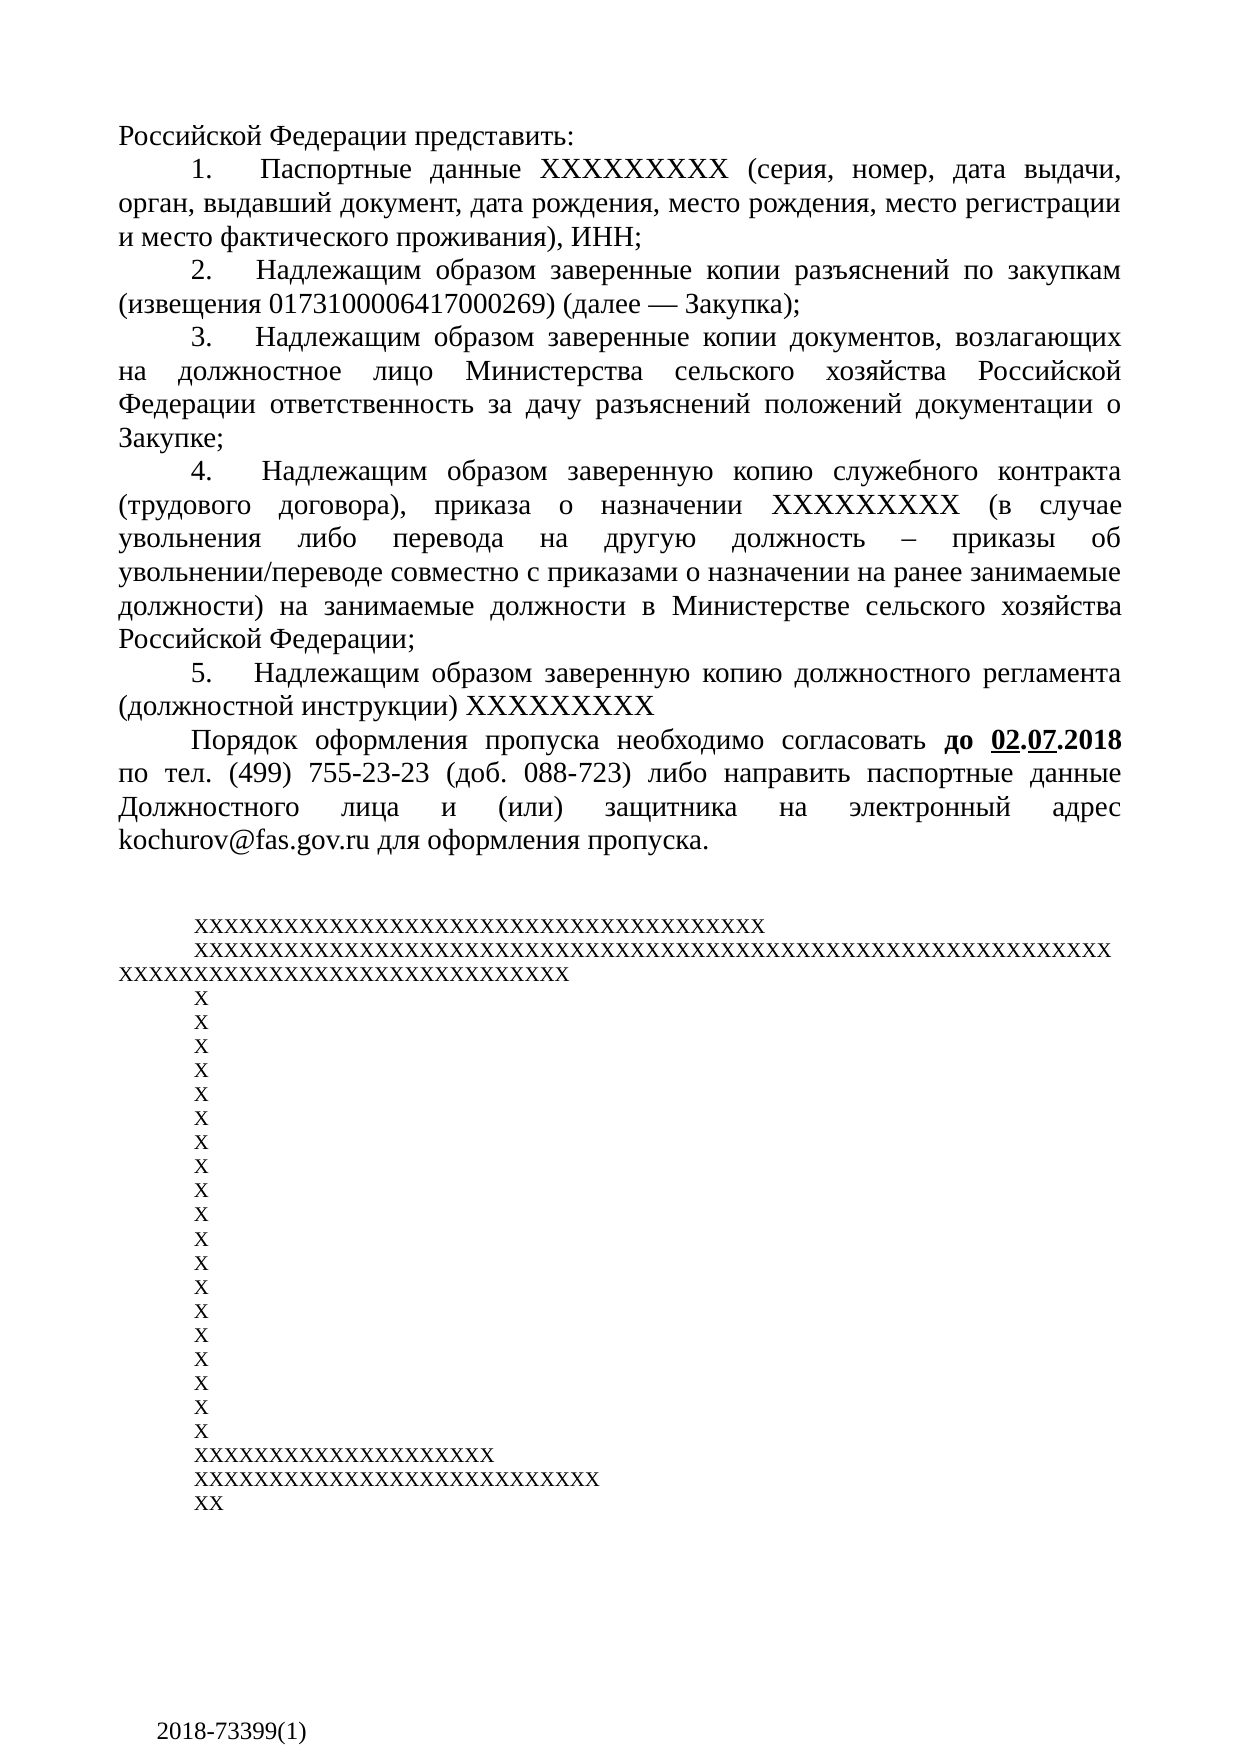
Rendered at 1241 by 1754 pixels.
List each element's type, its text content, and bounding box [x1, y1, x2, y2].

text X [118, 1082, 1122, 1106]
text X [118, 1323, 1122, 1347]
text X [118, 1010, 1122, 1034]
text 3. Надлежащим образом заверенные копии документов, возлагающих на должностное лицо Министерства сельского хозяйства Российской Федерации ответственность за дачу разъяснений положений документации о Закупке; [118, 319, 1122, 453]
text 5. Надлежащим образом заверенную копию должностного регламента (должностной инструкции) XXXXXXXXX [118, 655, 1122, 722]
text X [118, 1419, 1122, 1443]
text X [118, 1034, 1122, 1058]
text Порядок оформления пропуска необходимо согласовать до 02.07.2018 по тел. (499) 755-23-23 (доб. 088-723) либо направить паспортные данные Должностного лица и (или) защитника на электронный адрес kochurov@fas.gov.ru для оформления пропуска. [118, 722, 1122, 856]
text X [118, 986, 1122, 1010]
text X [118, 1106, 1122, 1130]
text 1. Паспортные данные XXXXXXXXX (серия, номер, дата выдачи, орган, выдавший документ, дата рождения, место рождения, место регистрации и место фактического проживания), ИНН; [118, 152, 1122, 252]
text Российской Федерации представить: [118, 118, 1122, 152]
text X [118, 1299, 1122, 1323]
text 2. Надлежащим образом заверенные копии разъяснений по закупкам (извещения 0173100006417000269) (далее — Закупка); [118, 252, 1122, 319]
text X [118, 1274, 1122, 1299]
text X [118, 1371, 1122, 1395]
text XXXXXXXXXXXXXXXXXXXXXXXXXXX [118, 1467, 1122, 1491]
text X [118, 1251, 1122, 1274]
text X [118, 1347, 1122, 1371]
text XXXXXXXXXXXXXXXXXXXXXXXXXXXXXXXXXXXXXX [118, 914, 1122, 938]
text 4. Надлежащим образом заверенную копию служебного контракта (трудового договора), приказа о назначении XXXXXXXXX (в случае увольнения либо перевода на другую должность – приказы об увольнении/переводе совместно с приказами о назначении на ранее занимаемые должности) на занимаемые должности в Министерстве сельского хозяйства Российской Федерации; [118, 453, 1122, 655]
text X [118, 1395, 1122, 1419]
text XX [118, 1491, 1122, 1515]
text X [118, 1226, 1122, 1251]
text X [118, 1178, 1122, 1202]
text X [118, 1202, 1122, 1226]
text XXXXXXXXXXXXXXXXXXXX [118, 1443, 1122, 1467]
text X [118, 1130, 1122, 1154]
text XXXXXXXXXXXXXXXXXXXXXXXXXXXXXXXXXXXXXXXXXXXXXXXXXXXXXXXXXXXXXXXXXXXXXXXXXXXXXXXXXXXXXXXXXXX [118, 938, 1122, 986]
text X [118, 1058, 1122, 1082]
text X [118, 1154, 1122, 1178]
